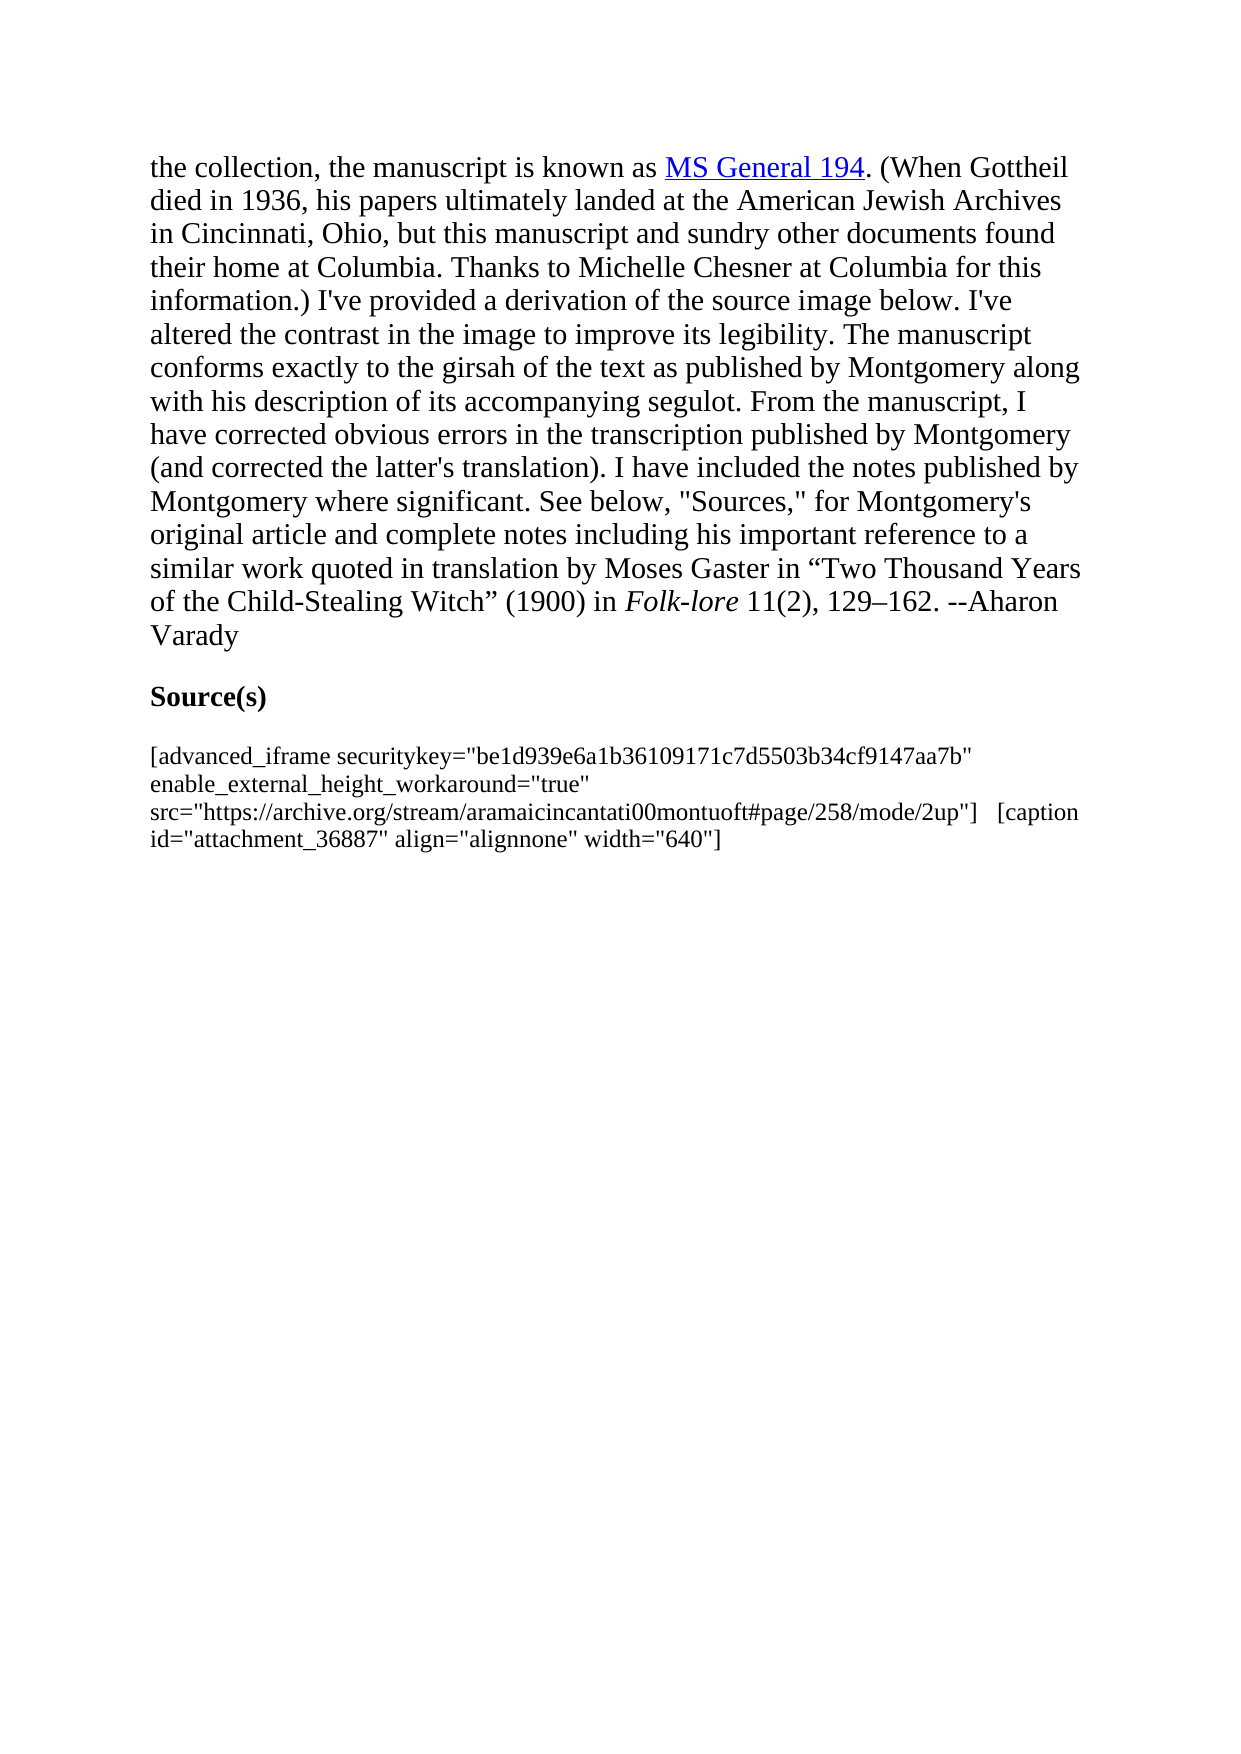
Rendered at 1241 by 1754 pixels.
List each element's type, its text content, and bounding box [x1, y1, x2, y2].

subtitle Source(s) [150, 681, 1090, 713]
text The presence of portions of the 42-letter divine name found in Sefer Raziel ha-Malakh (ca. 13th c.) and described by Hai Gaon (939-1038), indicates to me that this variation of the text dates no earlier than the late Geonic period. Shorter versions of this text reproduced in later periods commonly end with the litany of Lilit's names and omit the adjuration of Eliyahu. Montgomery offers an additional insight for this Lilit text in the context of the stories appearing in the bowls he reviewed earlier: "The very ancient use of epical narrative as an efficient magical charm was described above p. 62; thus the mere narrative of a demon's power as in the case of Dibbarra, is potent, or, à fortiori, the relation of a triumph over the evil spirit from some sacred legend. In the present case we have the added virtue of the revelation of the demon's names, and she swears that whenever they confront her, she will retire; the knowledge of her names binds her (cf. p. 56)." The source from which this transcription was derived appeared to me to have been lost,[foot]Shaked and Naveh comment "The provenance of that amulet is uncertain, but there can be no doubt that it is not part of the Nippur excavation material, despite Montgomery’s wavering on this point. The language and style are clearly late medieval or modern (Scholem 1948, "פרקים חדשים מענייני אשמדאי ולילית" תרביץ יט׳" p. 166, n. 25). Montgomery’s text seems to come from an area where Spanish was used. The name of the young mother to whose house Lilith goes may be read as Mercada who is known as (ד״מ is probably for דמתקריא) Vida (?), daughter of Donna." (p.118, n.18)[/foot]but by chance, I found an image of the manuscript posted to Twitter from the Columbia Hebrew Manuscripts collection with a link to the digital source posted to the Internet Archive. In the collection, the manuscript is known as MS General 194. (When Gottheil died in 1936, his papers ultimately landed at the American Jewish Archives in Cincinnati, Ohio, but this manuscript and sundry other documents found their home at Columbia. Thanks to Michelle Chesner at Columbia for this information.) I've provided a derivation of the source image below. I've altered the contrast in the image to improve its legibility. The manuscript conforms exactly to the girsah of the text as published by Montgomery along with his description of its accompanying segulot. From the manuscript, I have corrected obvious errors in the transcription published by Montgomery (and corrected the latter's translation). I have included the notes published by Montgomery where significant. See below, "Sources," for Montgomery's original article and complete notes including his important reference to a similar work quoted in translation by Moses Gaster in “Two Thousand Years of the Child-Stealing Witch” (1900) in Folk-lore 11(2), 129–162. --Aharon Varady [150, 150, 1090, 652]
text [advanced_iframe securitykey="be1d939e6a1b36109171c7d5503b34cf9147aa7b" enable_external_height_workaround="true" src="https://archive.org/stream/aramaicincantati00montuoft#page/258/mode/2up"] [caption id="attachment_36887" align="alignnone" width="640"] [150, 742, 1090, 853]
